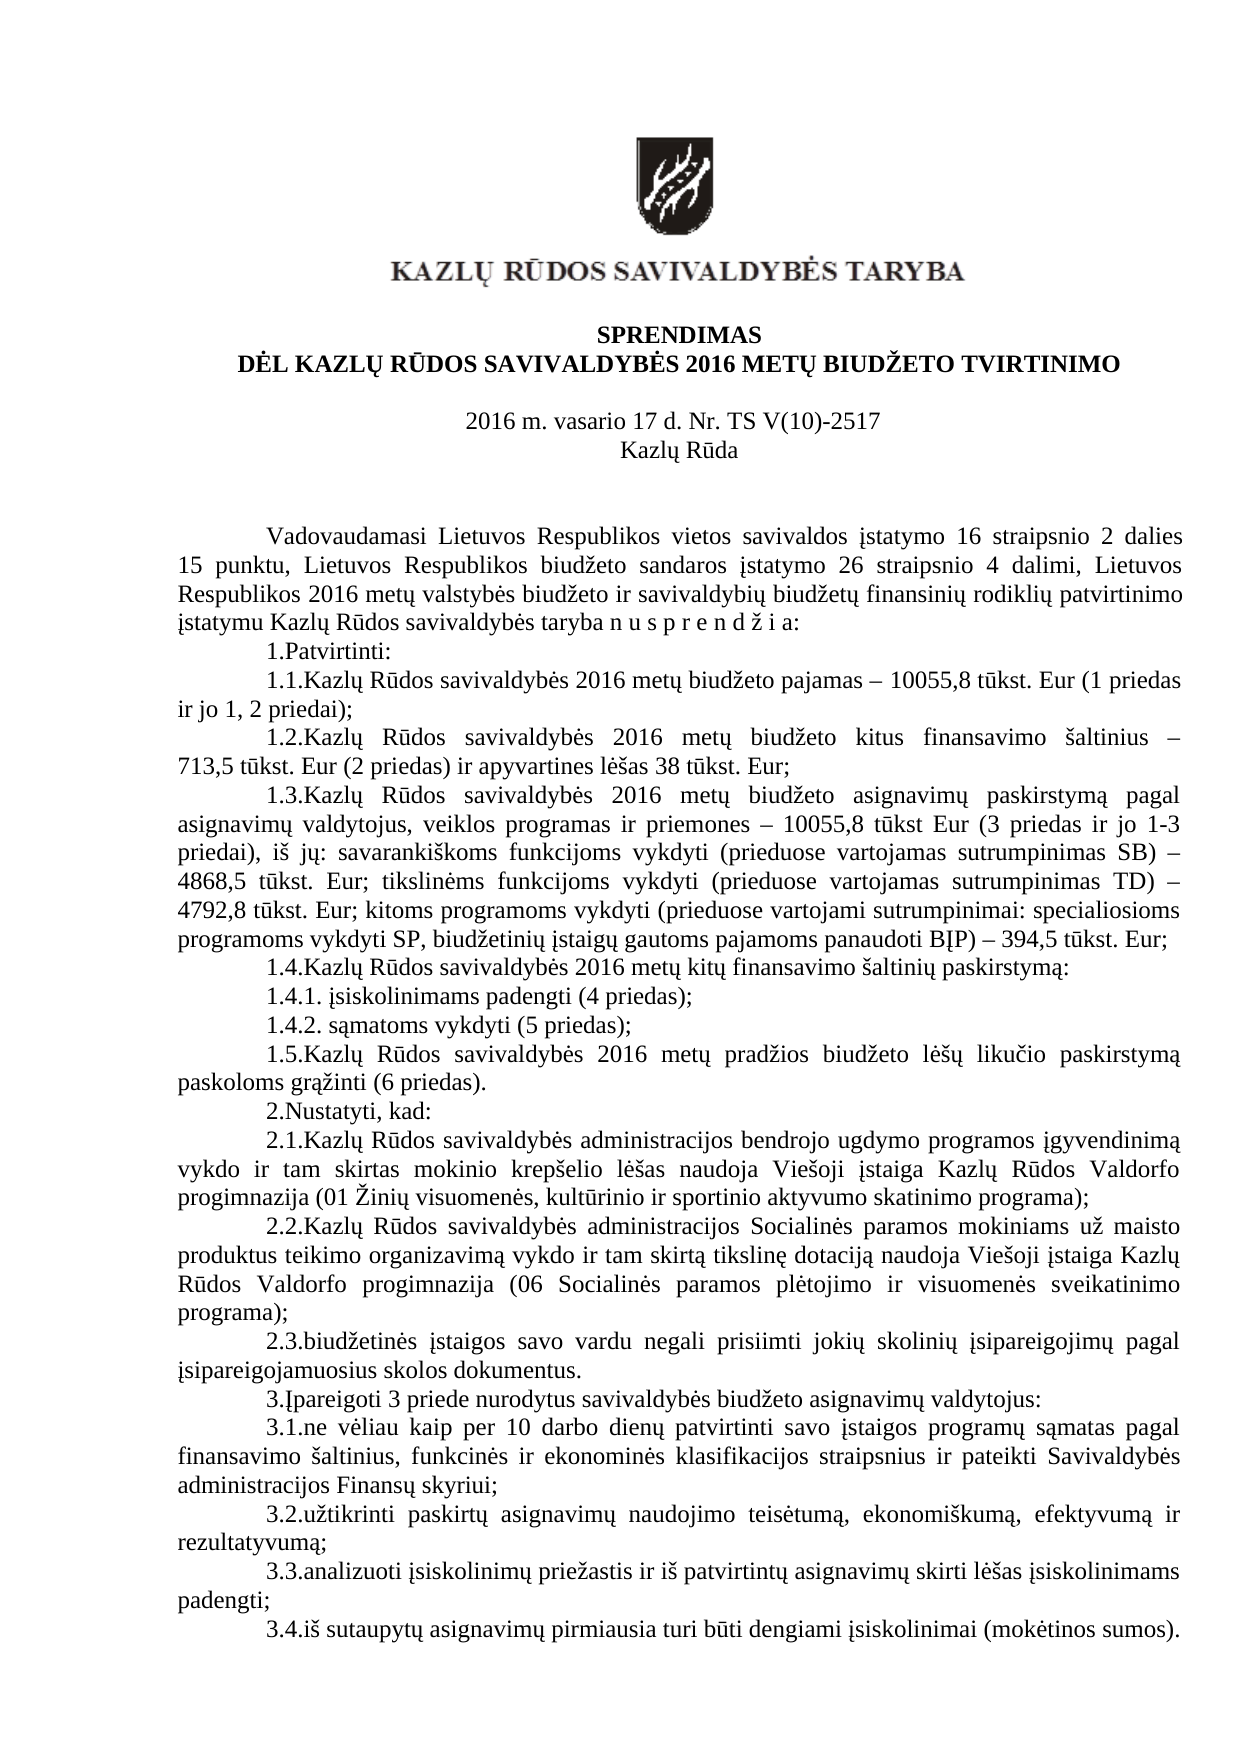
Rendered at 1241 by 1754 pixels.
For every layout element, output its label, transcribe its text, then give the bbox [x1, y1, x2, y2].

text 1.4.1. įsiskolinimams padengti (4 priedas); [177, 981, 1181, 1010]
text 3.Įpareigoti 3 priede nurodytus savivaldybės biudžeto asignavimų valdytojus: [177, 1384, 1181, 1412]
text 1.4.2. sąmatoms vykdyti (5 priedas); [177, 1010, 1181, 1039]
text 1.3.Kazlų Rūdos savivaldybės 2016 metų biudžeto asignavimų paskirstymą pagal asignavimų valdytojus, veiklos programas ir priemones – 10055,8 tūkst Eur (3 priedas ir jo 1-3 priedai), iš jų: savarankiškoms funkcijoms vykdyti (prieduose vartojamas sutrumpinimas SB) – 4868,5 tūkst. Eur; tikslinėms funkcijoms vykdyti (prieduose vartojamas sutrumpinimas TD) – 4792,8 tūkst. Eur; kitoms programoms vykdyti (prieduose vartojami sutrumpinimai: specialiosioms programoms vykdyti SP, biudžetinių įstaigų gautoms pajamoms panaudoti BĮP) – 394,5 tūkst. Eur; [177, 780, 1181, 952]
text 3.2.užtikrinti paskirtų asignavimų naudojimo teisėtumą, ekonomiškumą, efektyvumą ir rezultatyvumą; [177, 1499, 1181, 1556]
text 2.3.biudžetinės įstaigos savo vardu negali prisiimti jokių skolinių įsipareigojimų pagal įsipareigojamuosius skolos dokumentus. [177, 1326, 1181, 1384]
text 2016 m. vasario 17 d. Nr. TS V(10)-2517 [177, 406, 1181, 435]
text DĖL KAZLŲ RŪDOS SAVIVALDYBĖS 2016 METŲ BIUDŽETO TVIRTINIMO [177, 349, 1181, 377]
text 2.Nustatyti, kad: [177, 1096, 1181, 1125]
text 1.5.Kazlų Rūdos savivaldybės 2016 metų pradžios biudžeto lėšų likučio paskirstymą paskoloms grąžinti (6 priedas). [177, 1039, 1181, 1096]
text 3.4.iš sutaupytų asignavimų pirmiausia turi būti dengiami įsiskolinimai (mokėtinos sumos). [177, 1614, 1181, 1642]
text 1.2.Kazlų Rūdos savivaldybės 2016 metų biudžeto kitus finansavimo šaltinius – 713,5 tūkst. Eur (2 priedas) ir apyvartines lėšas 38 tūkst. Eur; [177, 722, 1181, 780]
text SPRENDIMAS [177, 320, 1181, 349]
text 2.1.Kazlų Rūdos savivaldybės administracijos bendrojo ugdymo programos įgyvendinimą vykdo ir tam skirtas mokinio krepšelio lėšas naudoja Viešoji įstaiga Kazlų Rūdos Valdorfo progimnazija (01 Žinių visuomenės, kultūrinio ir sportinio aktyvumo skatinimo programa); [177, 1125, 1181, 1211]
text 1.1.Kazlų Rūdos savivaldybės 2016 metų biudžeto pajamas – 10055,8 tūkst. Eur (1 priedas ir jo 1, 2 priedai); [177, 665, 1181, 722]
text 2.2.Kazlų Rūdos savivaldybės administracijos Socialinės paramos mokiniams už maisto produktus teikimo organizavimą vykdo ir tam skirtą tikslinę dotaciją naudoja Viešoji įstaiga Kazlų Rūdos Valdorfo progimnazija (06 Socialinės paramos plėtojimo ir visuomenės sveikatinimo programa); [177, 1211, 1181, 1326]
text 3.3.analizuoti įsiskolinimų priežastis ir iš patvirtintų asignavimų skirti lėšas įsiskolinimams padengti; [177, 1556, 1181, 1614]
text Vadovaudamasi Lietuvos Respublikos vietos savivaldos įstatymo 16 straipsnio 2 dalies 15 punktu, Lietuvos Respublikos biudžeto sandaros įstatymo 26 straipsnio 4 dalimi, Lietuvos Respublikos 2016 metų valstybės biudžeto ir savivaldybių biudžetų finansinių rodiklių patvirtinimo įstatymu Kazlų Rūdos savivaldybės taryba n u s p r e n d ž i a: [177, 521, 1183, 636]
text Kazlų Rūda [177, 435, 1181, 464]
text 1.4.Kazlų Rūdos savivaldybės 2016 metų kitų finansavimo šaltinių paskirstymą: [177, 952, 1181, 981]
text 1.Patvirtinti: [177, 636, 1183, 665]
text 3.1.ne vėliau kaip per 10 darbo dienų patvirtinti savo įstaigos programų sąmatas pagal finansavimo šaltinius, funkcinės ir ekonominės klasifikacijos straipsnius ir pateikti Savivaldybės administracijos Finansų skyriui; [177, 1412, 1181, 1499]
